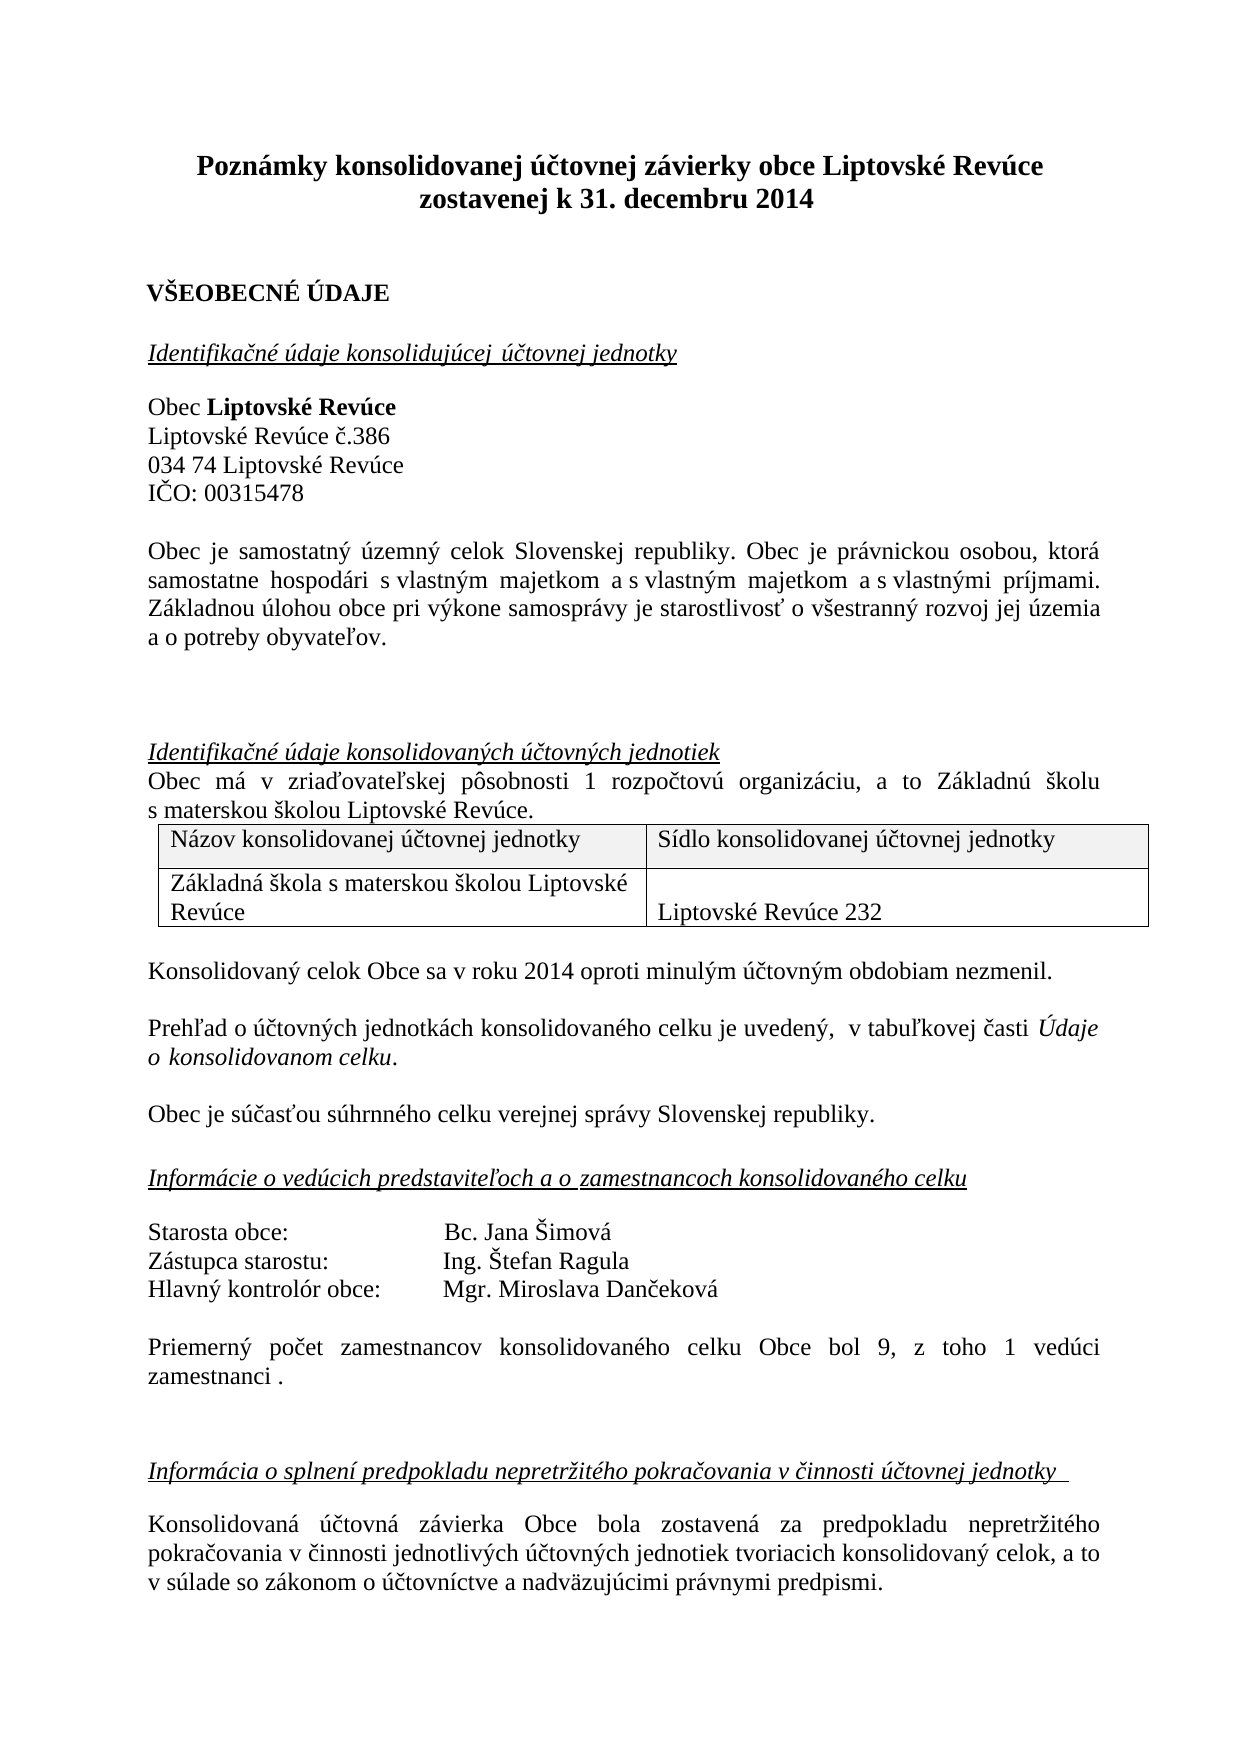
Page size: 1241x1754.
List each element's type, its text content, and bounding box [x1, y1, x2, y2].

text 034 74 Liptovské Revúce [148, 450, 1101, 478]
subtitle Informácie o vedúcich predstaviteľoch a o zamestnancoch konsolidovaného celku [148, 1163, 1093, 1192]
text Obec je súčasťou súhrnného celku verejnej správy Slovenskej republiky. [148, 1099, 1101, 1128]
text Obec má v zriaďovateľskej pôsobnosti 1 rozpočtovú organizáciu, a to Základnú školu s materskou školou Liptovské Revúce. [148, 766, 1101, 823]
subtitle Informácia o splnení predpokladu nepretržitého pokračovania v činnosti účtovnej jednotky [148, 1456, 1093, 1484]
table_header Názov konsolidovanej účtovnej jednotky [159, 825, 646, 867]
text Liptovské Revúce č.386 [148, 421, 1101, 450]
text Hlavný kontrolór obce: Mgr. Miroslava Dančeková [148, 1274, 1101, 1303]
text Obec Liptovské Revúce [148, 392, 1101, 421]
text Priemerný počet zamestnancov konsolidovaného celku Obce bol 9, z toho 1 vedúci zamestnanci . [148, 1332, 1101, 1389]
text IČO: 00315478 [148, 478, 1101, 507]
table_header Sídlo konsolidovanej účtovnej jednotky [647, 825, 1148, 867]
table_cell Základná škola s materskou školou Liptovské Revúce [159, 869, 646, 926]
text Poznámky konsolidovanej účtovnej závierky obce Liptovské Revúce zostavenej k 31. decembru 2014 [148, 148, 1093, 215]
text Obec je samostatný územný celok Slovenskej republiky. Obec je právnickou osobou, ktorá samostatne hospodári s vlastným majetkom a s vlastným majetkom a s vlastnými príjmami. Základnou úlohou obce pri výkone samosprávy je starostlivosť o všestranný rozvoj jej územia a o potreby obyvateľov. [148, 536, 1101, 651]
subtitle Identifikačné údaje konsolidujúcej účtovnej jednotky [148, 338, 1093, 367]
text Konsolidovaný celok Obce sa v roku 2014 oproti minulým účtovným obdobiam nezmenil. [148, 956, 1101, 984]
subtitle VŠEOBECNÉ ÚDAJE [146, 278, 1093, 307]
text Zástupca starostu: Ing. Štefan Ragula [148, 1246, 1101, 1274]
text Prehľad o účtovných jednotkách konsolidovaného celku je uvedený, v tabuľkovej časti Údaje o konsolidovanom celku. [148, 1013, 1101, 1071]
table_cell Liptovské Revúce 232 [647, 869, 1148, 926]
text Identifikačné údaje konsolidovaných účtovných jednotiek [148, 737, 1101, 766]
text Starosta obce: Bc. Jana Šimová [148, 1217, 1101, 1246]
text Konsolidovaná účtovná závierka Obce bola zostavená za predpokladu nepretržitého pokračovania v činnosti jednotlivých účtovných jednotiek tvoriacich konsolidovaný celok, a to v súlade so zákonom o účtovníctve a nadväzujúcimi právnymi predpismi. [148, 1509, 1101, 1596]
